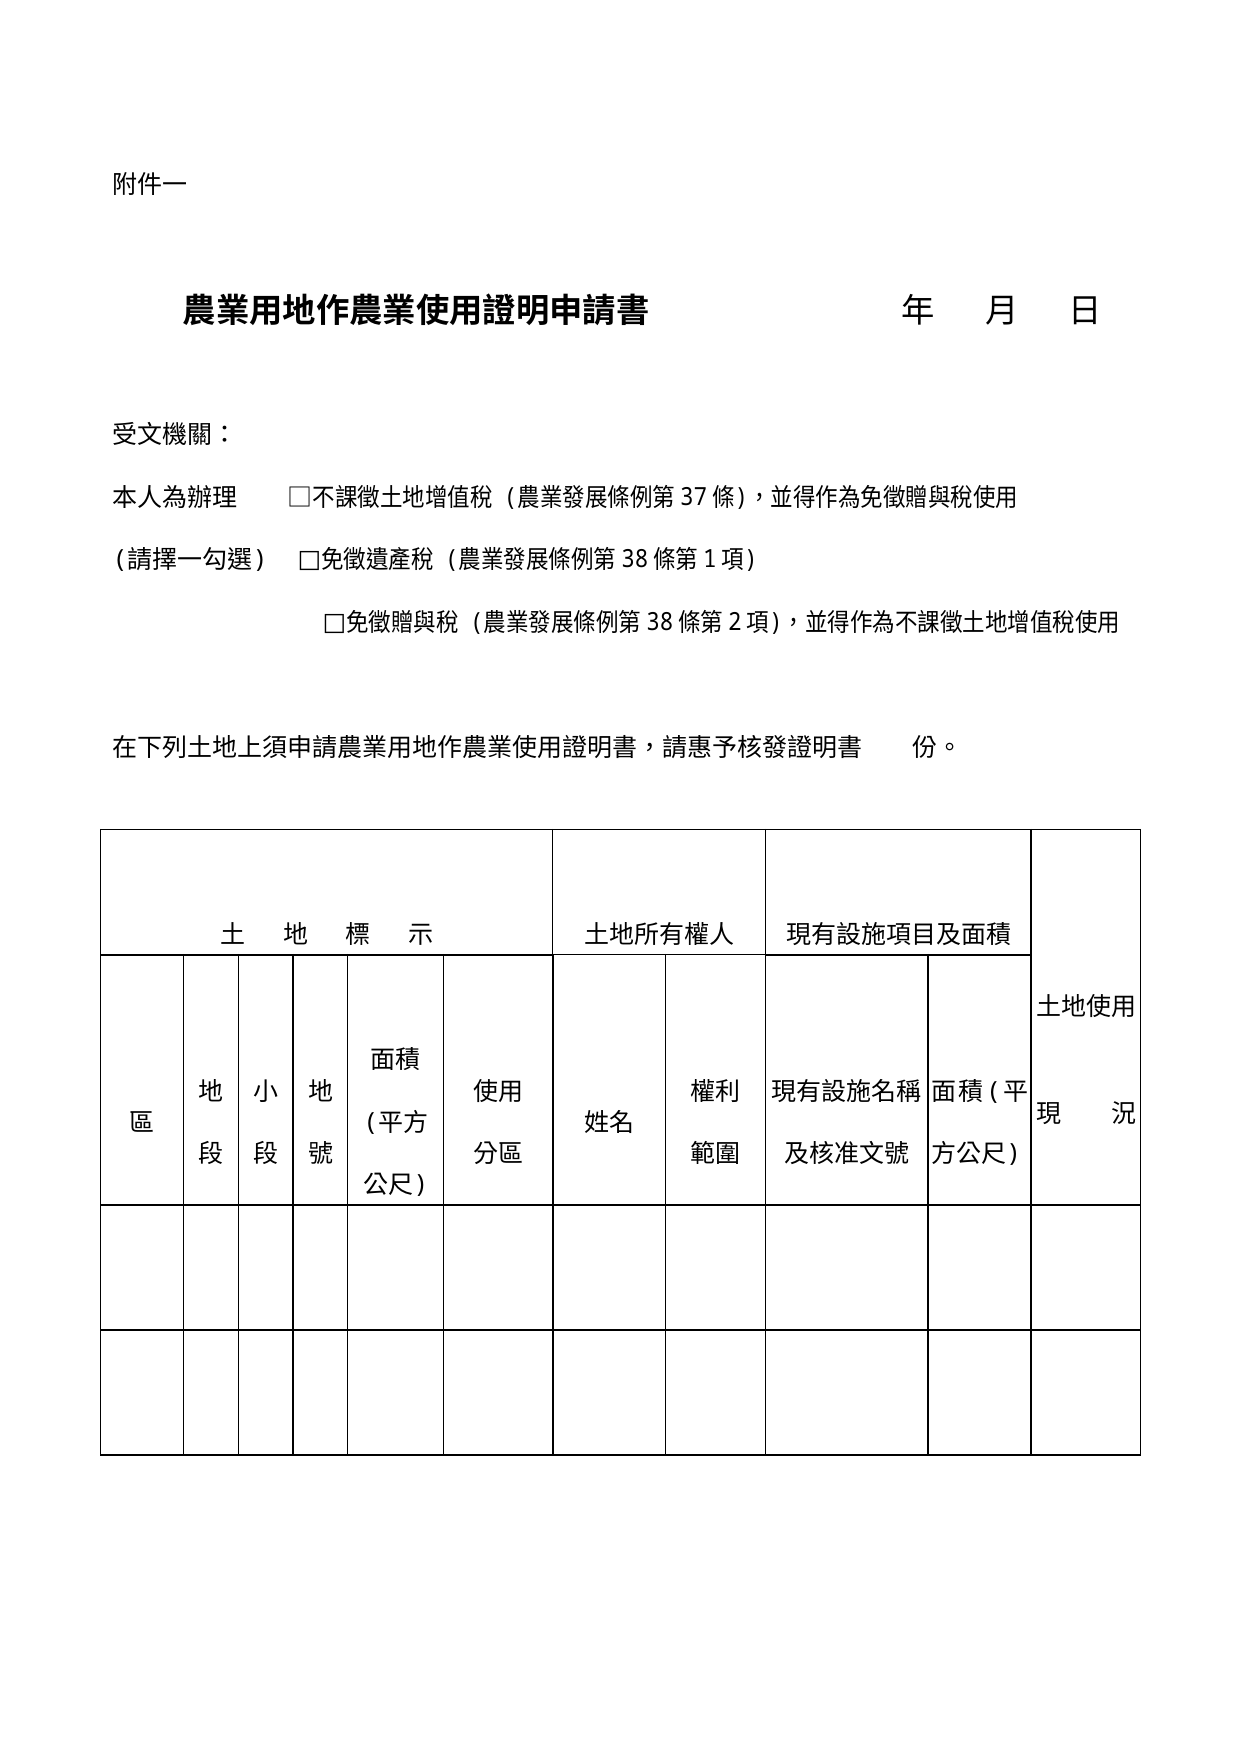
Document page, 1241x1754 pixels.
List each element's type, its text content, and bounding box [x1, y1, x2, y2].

text 受文機關： [112, 391, 1128, 454]
table_cell [101, 1206, 183, 1329]
table_cell [666, 1331, 765, 1454]
table_cell 區 [101, 956, 183, 1204]
table_cell [444, 1331, 552, 1454]
table_header 土 地 標 示 [101, 830, 552, 954]
table_cell [1032, 1331, 1140, 1454]
table_cell [294, 1331, 347, 1454]
table_cell [239, 1331, 292, 1454]
table_cell [184, 1206, 238, 1329]
table_cell [929, 1331, 1030, 1454]
table_cell 小段 [239, 956, 292, 1204]
table_cell [666, 1206, 765, 1329]
table_cell 姓名 [554, 955, 665, 1204]
table_cell 地號 [294, 956, 347, 1204]
table_cell [444, 1206, 552, 1329]
table_cell [101, 1331, 183, 1454]
text 農業用地作農業使用證明申請書 年 月 日 [112, 266, 1128, 329]
table_cell [294, 1206, 347, 1329]
text 在下列土地上須申請農業用地作農業使用證明書，請惠予核發證明書 份。 [112, 704, 1128, 766]
table_cell 使用 分區 [444, 956, 552, 1204]
text 附件一 [112, 141, 1128, 204]
table_cell [184, 1331, 238, 1454]
table_cell [239, 1206, 292, 1329]
table_cell [766, 1331, 927, 1454]
table_cell [554, 1206, 665, 1329]
table_cell [1032, 1206, 1140, 1329]
table_cell 現有設施名稱及核准文號 [766, 956, 927, 1204]
table_cell 面積(平方公尺) [348, 956, 443, 1204]
text □免徵贈與稅 (農業發展條例第38條第2項)，並得作為不課徵土地增值稅使用 [112, 579, 1128, 641]
table_header 現有設施項目及面積 [766, 830, 1030, 954]
table_cell 面積(平方公尺) [929, 956, 1030, 1204]
table_cell [348, 1206, 443, 1329]
table_cell [929, 1206, 1030, 1329]
text (請擇一勾選) □免徵遺產稅 (農業發展條例第38條第1項) [112, 516, 1128, 579]
table_cell 權利 範圍 [666, 955, 765, 1204]
table_cell 地段 [184, 956, 238, 1204]
table_cell [554, 1331, 665, 1454]
text 本人為辦理 □不課徵土地增值稅 (農業發展條例第37條)，並得作為免徵贈與稅使用 [112, 454, 1128, 516]
table_header 土地使用 現 況 [1032, 830, 1140, 1204]
table_header 土地所有權人 [553, 830, 765, 954]
table_cell [348, 1331, 443, 1454]
table_cell [766, 1206, 927, 1329]
